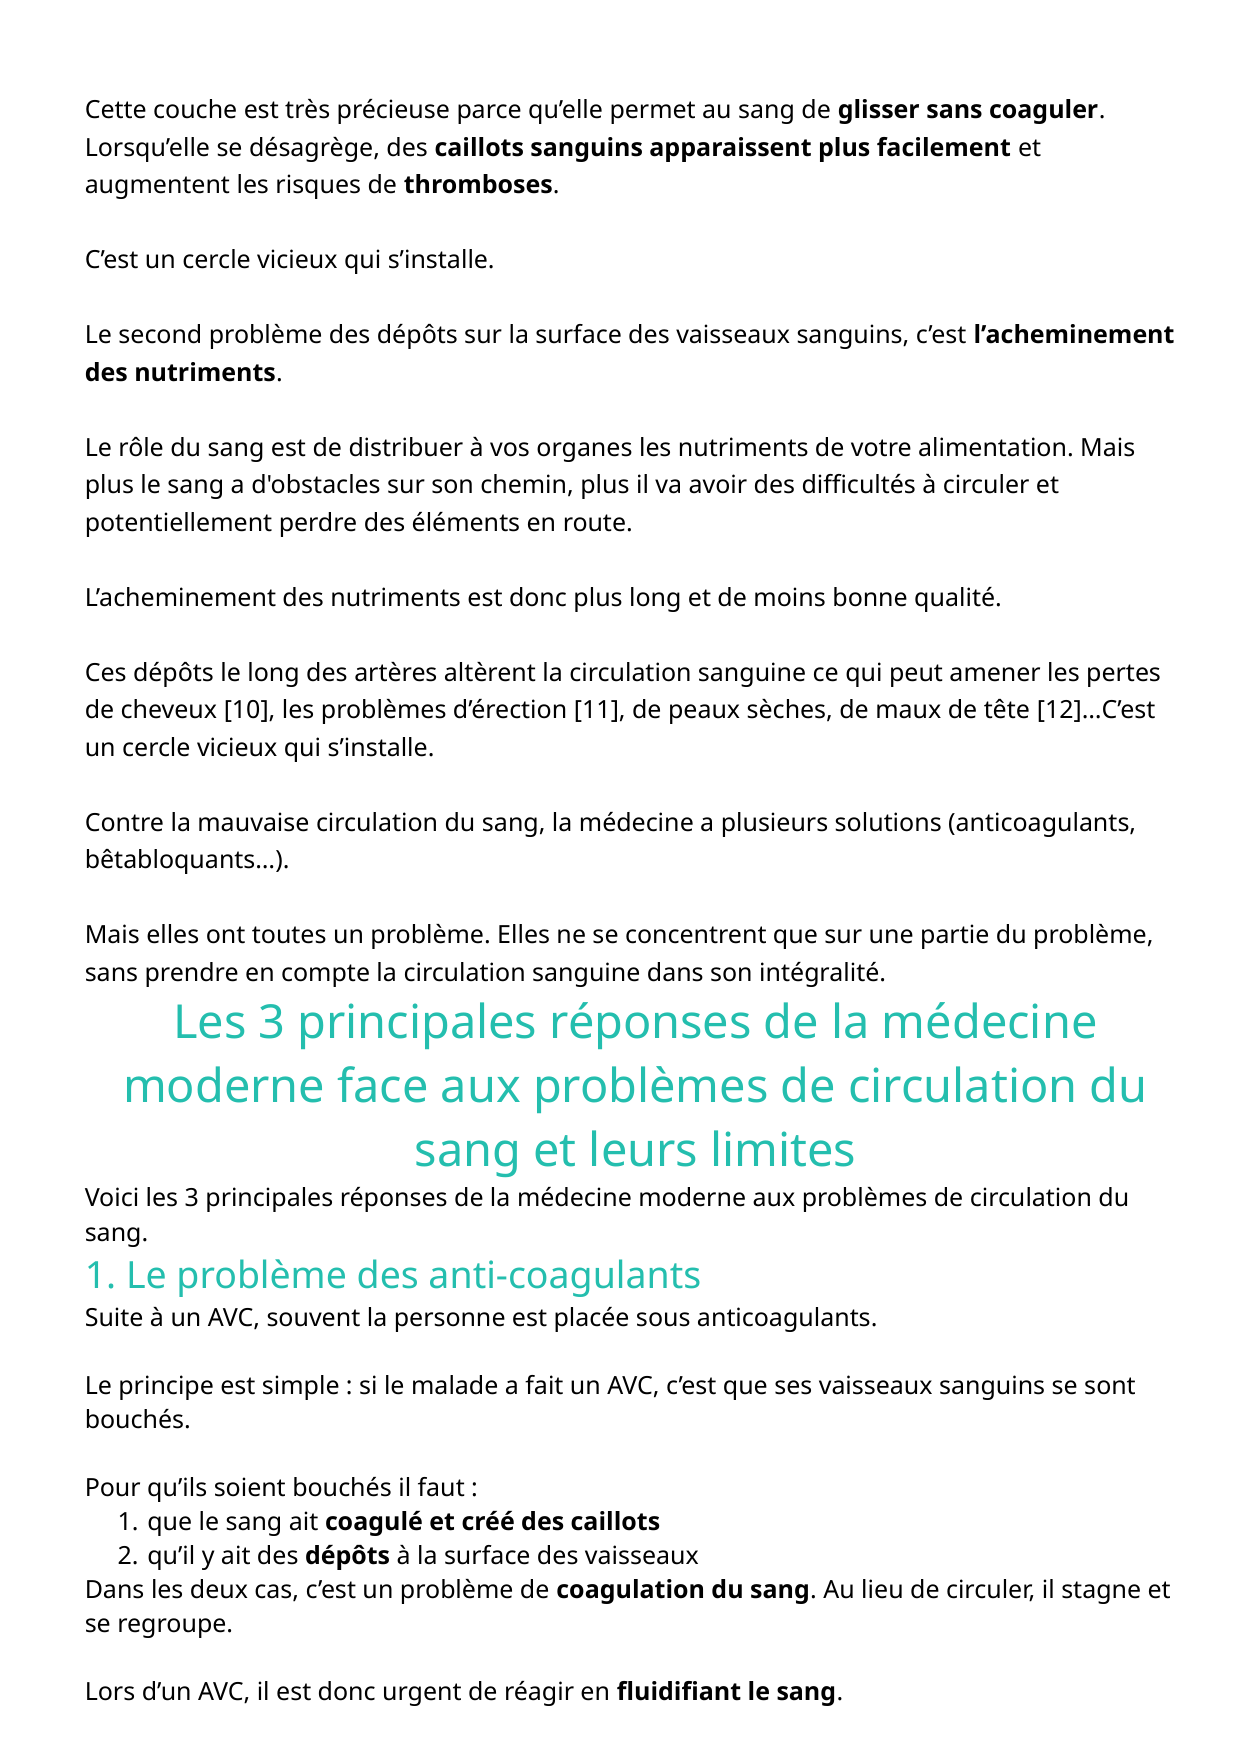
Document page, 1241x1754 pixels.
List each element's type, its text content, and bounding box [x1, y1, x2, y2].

table_header 1. Le problème des anti-coagulants [85, 1248, 1186, 1299]
table_header Suite à un AVC, souvent la personne est placée sous anticoagulants. Le principe est simple : si le malade a fait un AVC, c’est que ses vaisseaux sanguins se sont bouchés. Pour qu’ils soient bouchés il faut : que le sang ait coagulé et créé des caillots qu’il y ait des dépôts à la surface des vaisseaux Dans les deux cas, c’est un problème de coagulation du sang. Au lieu de circuler, il stagne et se regroupe. Lors d’un AVC, il est donc urgent de réagir en fluidifiant le sang. [85, 1299, 1186, 1708]
table_header Voici les 3 principales réponses de la médecine moderne aux problèmes de circulation du sang. [85, 1180, 1186, 1248]
table_header Cette couche est très précieuse parce qu’elle permet au sang de glisser sans coaguler. Lorsqu’elle se désagrège, des caillots sanguins apparaissent plus facilement et augmentent les risques de thromboses. C’est un cercle vicieux qui s’installe. Le second problème des dépôts sur la surface des vaisseaux sanguins, c’est l’acheminement des nutriments. Le rôle du sang est de distribuer à vos organes les nutriments de votre alimentation. Mais plus le sang a d'obstacles sur son chemin, plus il va avoir des difficultés à circuler et potentiellement perdre des éléments en route. L’acheminement des nutriments est donc plus long et de moins bonne qualité. Ces dépôts le long des artères altèrent la circulation sanguine ce qui peut amener les pertes de cheveux [10], les problèmes d’érection [11], de peaux sèches, de maux de tête [12]…C’est un cercle vicieux qui s’installe. Contre la mauvaise circulation du sang, la médecine a plusieurs solutions (anticoagulants, bêtabloquants…). Mais elles ont toutes un problème. Elles ne se concentrent que sur une partie du problème, sans prendre en compte la circulation sanguine dans son intégralité. [85, 51, 1186, 988]
table_header Les 3 principales réponses de la médecine moderne face aux problèmes de circulation du sang et leurs limites [85, 989, 1186, 1180]
